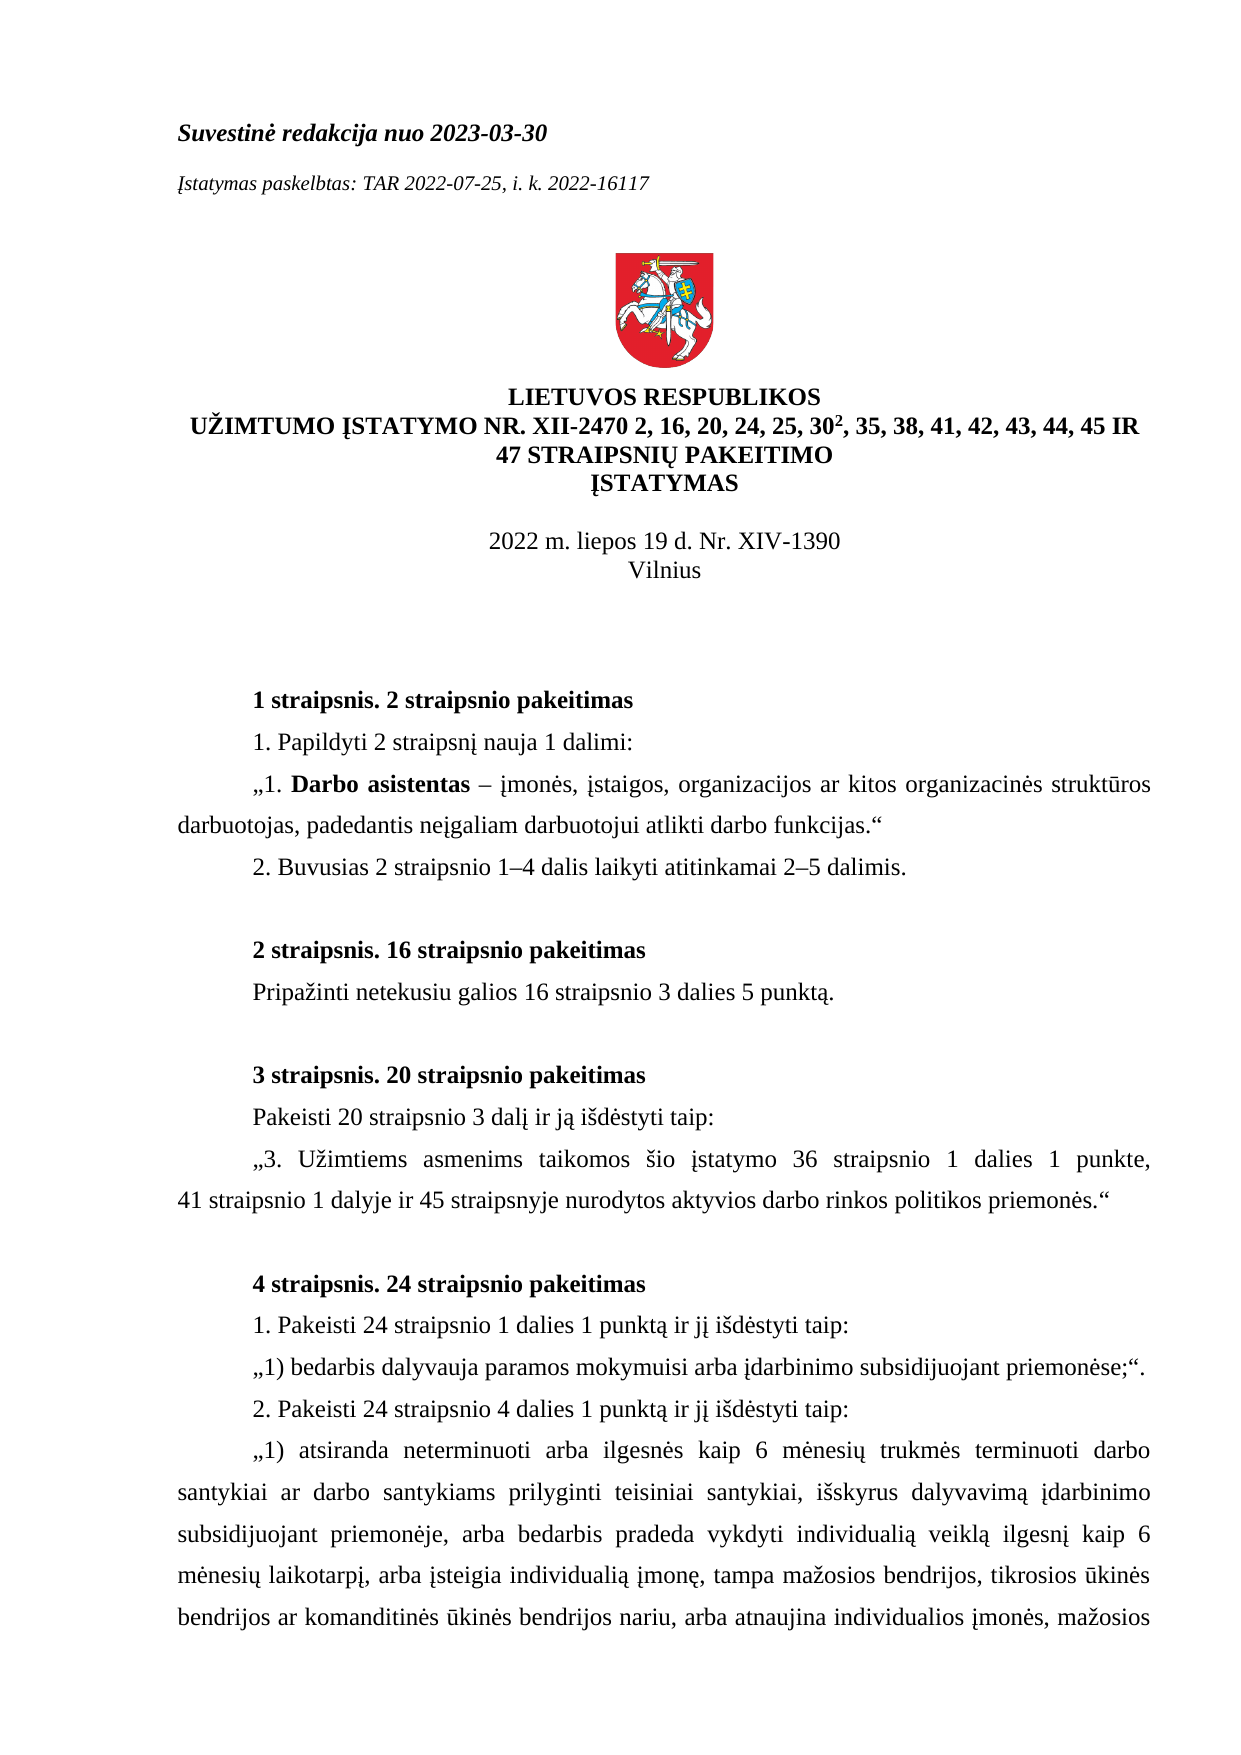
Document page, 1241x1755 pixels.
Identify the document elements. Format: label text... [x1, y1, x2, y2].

text LIETUVOS RESPUBLIKOS [177, 382, 1152, 411]
text Pripažinti netekusiu galios 16 straipsnio 3 dalies 5 punktą. [177, 964, 1152, 1006]
text „1) atsiranda neterminuoti arba ilgesnės kaip 6 mėnesių trukmės terminuoti darbo santykiai ar darbo santykiams prilyginti teisiniai santykiai, išskyrus dalyvavimą įdarbinimo subsidijuojant priemonėje, arba bedarbis pradeda vykdyti individualią veiklą ilgesnį kaip 6 mėnesių laikotarpį, arba įsteigia individualią įmonę, tampa mažosios bendrijos, tikrosios ūkinės bendrijos ar komanditinės ūkinės bendrijos nariu, arba atnaujina individualios įmonės, mažosios [177, 1423, 1152, 1631]
text 2. Buvusias 2 straipsnio 1–4 dalis laikyti atitinkamai 2–5 dalimis. [177, 839, 1152, 881]
text 1. Pakeisti 24 straipsnio 1 dalies 1 punktą ir jį išdėstyti taip: [177, 1298, 1152, 1339]
text „1. Darbo asistentas – įmonės, įstaigos, organizacijos ar kitos organizacinės struktūros darbuotojas, padedantis neįgaliam darbuotojui atlikti darbo funkcijas.“ [177, 756, 1152, 839]
text 3 straipsnis. 20 straipsnio pakeitimas [177, 1048, 1152, 1089]
text 4 straipsnis. 24 straipsnio pakeitimas [177, 1256, 1152, 1298]
text UŽIMTUMO ĮSTATYMO NR. XII-2470 2, 16, 20, 24, 25, 302, 35, 38, 41, 42, 43, 44, 45 IR 47 STRAIPSNIŲ PAKEITIMO [177, 411, 1152, 468]
text Pakeisti 20 straipsnio 3 dalį ir ją išdėstyti taip: [177, 1089, 1152, 1131]
text 2. Pakeisti 24 straipsnio 4 dalies 1 punktą ir jį išdėstyti taip: [177, 1381, 1152, 1423]
text Suvestinė redakcija nuo 2023-03-30 [177, 118, 1152, 147]
text 1. Papildyti 2 straipsnį nauja 1 dalimi: [177, 714, 1152, 756]
text ĮSTATYMAS [177, 468, 1152, 497]
text „3. Užimtiems asmenims taikomos šio įstatymo 36 straipsnio 1 dalies 1 punkte, 41 straipsnio 1 dalyje ir 45 straipsnyje nurodytos aktyvios darbo rinkos politikos priemonės.“ [177, 1131, 1152, 1214]
text „1) bedarbis dalyvauja paramos mokymuisi arba įdarbinimo subsidijuojant priemonėse;“. [177, 1339, 1152, 1381]
text 1 straipsnis. 2 straipsnio pakeitimas [177, 673, 1152, 714]
text Vilnius [177, 555, 1152, 583]
text 2022 m. liepos 19 d. Nr. XIV-1390 [177, 526, 1152, 555]
text Įstatymas paskelbtas: TAR 2022-07-25, i. k. 2022-16117 [177, 171, 1152, 195]
text 2 straipsnis. 16 straipsnio pakeitimas [177, 923, 1152, 964]
